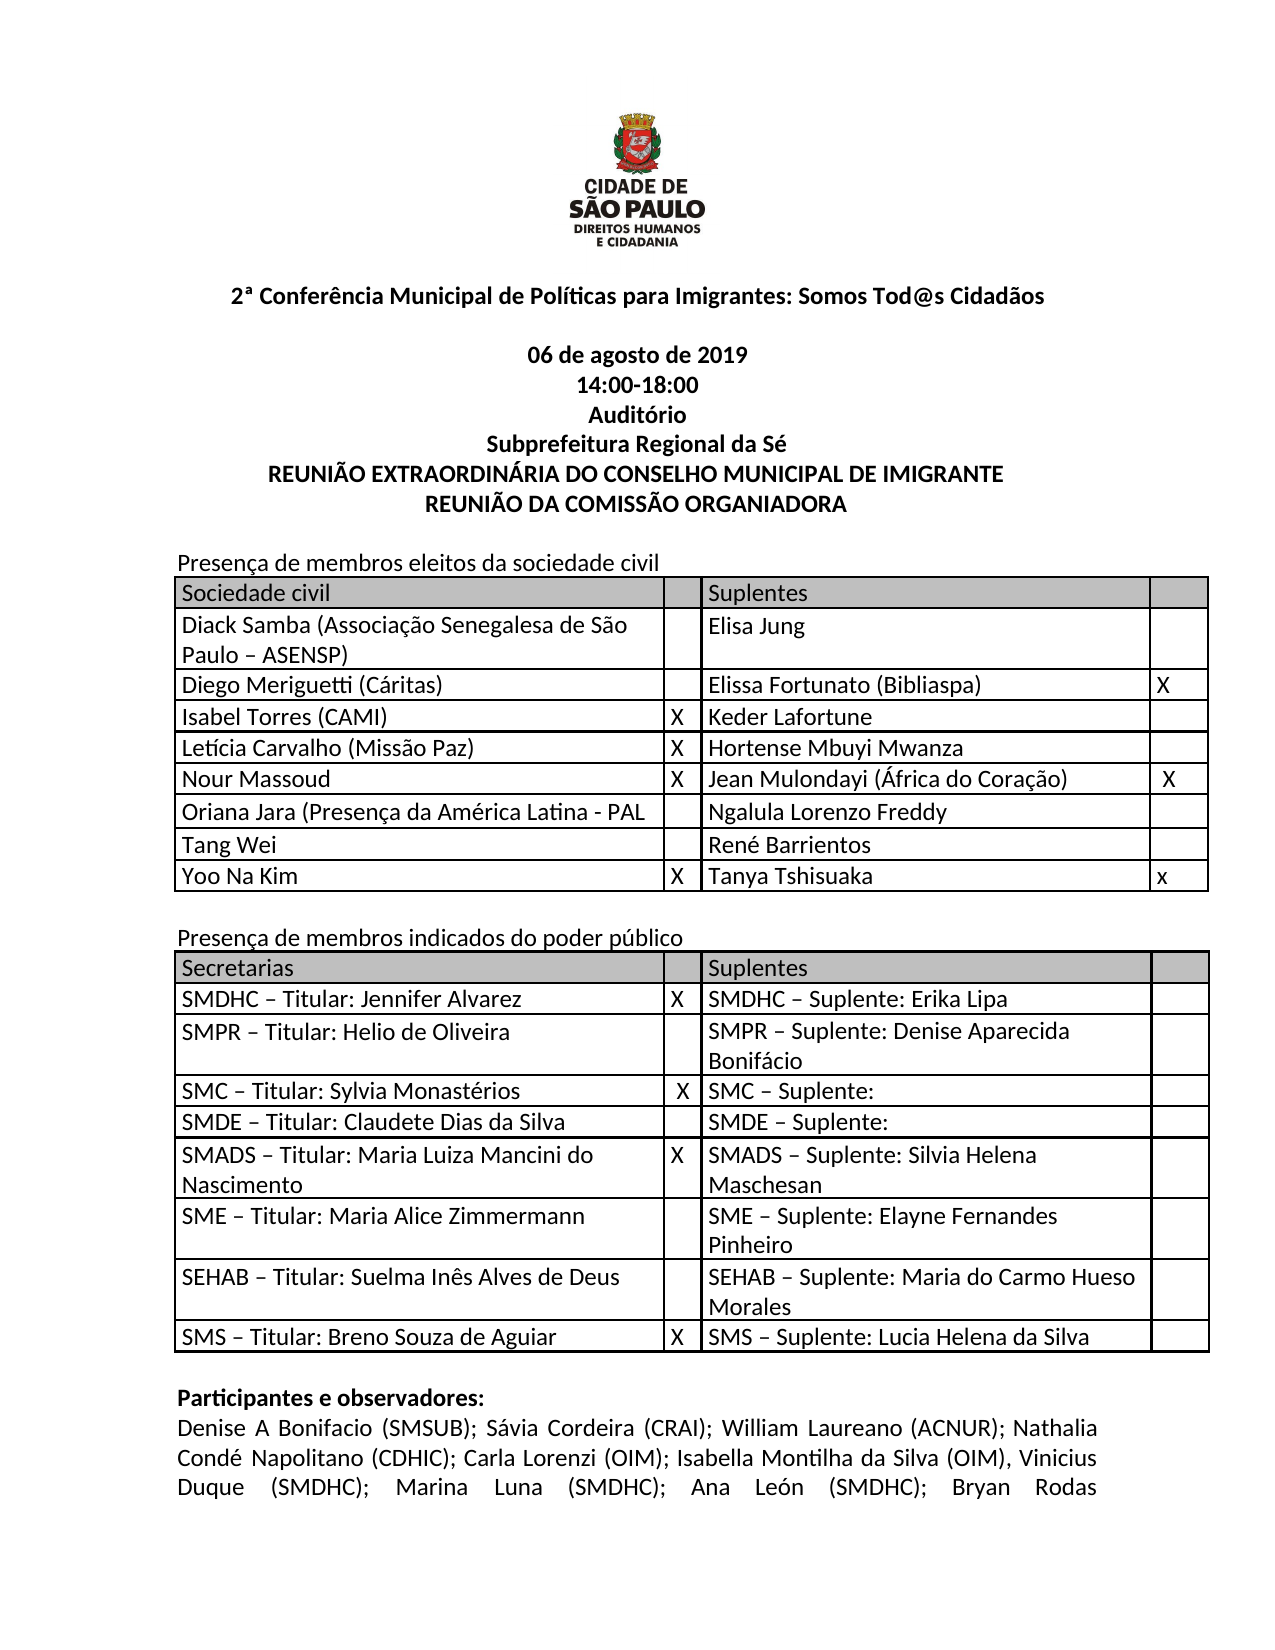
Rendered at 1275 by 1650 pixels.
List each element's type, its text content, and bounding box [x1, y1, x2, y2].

table_cell SMADS – Titular: Maria Luiza Mancini do Nascimento [176, 1139, 663, 1197]
text Auditório Subprefeitura Regional da Sé [486, 400, 787, 459]
table_cell [1151, 733, 1207, 762]
table_cell SME – Titular: Maria Alice Zimmermann [176, 1199, 663, 1258]
table_cell [665, 1015, 700, 1074]
table_cell X [665, 733, 700, 762]
table_cell [665, 670, 700, 699]
table_cell Oriana Jara (Presença da América Latina - PAL [176, 795, 663, 827]
table_cell SMPR – Titular: Helio de Oliveira [176, 1015, 663, 1074]
table_cell [1153, 1015, 1208, 1074]
subtitle 2ª Conferência Municipal de Políticas para Imigrantes: Somos Tod@s Cidadãos [228, 280, 1047, 311]
text Presença de membros eleitos da sociedade civil [177, 547, 1221, 892]
text Presença de membros indicados do poder público [177, 922, 1221, 1352]
table_cell [1151, 829, 1207, 858]
table_cell SEHAB – Suplente: Maria do Carmo Hueso Morales [703, 1260, 1150, 1319]
table_cell X [665, 764, 700, 793]
table_cell Letícia Carvalho (Missão Paz) [176, 733, 663, 762]
subtitle Participantes e observadores: [177, 1383, 1221, 1413]
table_cell Elisa Jung [703, 609, 1149, 668]
table_cell SMPR – Suplente: Denise Aparecida Bonifácio [703, 1015, 1150, 1074]
table_cell SMADS – Suplente: Silvia Helena Maschesan [703, 1139, 1150, 1197]
table_cell SMDE – Titular: Claudete Dias da Silva [176, 1107, 663, 1136]
table_cell [665, 1107, 700, 1136]
text REUNIÃO EXTRAORDINÁRIA DO CONSELHO MUNICIPAL DE IMIGRANTE REUNIÃO DA COMISSÃO ORGANIADORA [225, 459, 1047, 518]
table_cell [1151, 609, 1207, 668]
table_cell [1153, 1260, 1208, 1319]
text 14:00-18:00 [228, 370, 1047, 399]
table_cell René Barrientos [703, 829, 1149, 858]
table_cell [1153, 1321, 1208, 1350]
table_cell [1153, 1139, 1208, 1197]
table_cell Hortense Mbuyi Mwanza [703, 733, 1149, 762]
text 06 de agosto de 2019 [228, 340, 1047, 370]
table_cell Yoo Na Kim [176, 861, 663, 890]
table_cell Ngalula Lorenzo Freddy [703, 795, 1149, 827]
table_header [1153, 953, 1208, 982]
table_cell x [1151, 861, 1207, 890]
table_cell SMDHC – Titular: Jennifer Alvarez [176, 984, 663, 1013]
table_cell X [665, 1139, 700, 1197]
table_cell SMC – Titular: Sylvia Monastérios [176, 1076, 663, 1105]
table_cell Tanya Tshisuaka [703, 861, 1149, 890]
table_cell [1153, 984, 1208, 1013]
table_cell [1151, 701, 1207, 730]
table_cell X [1151, 764, 1207, 793]
table_cell X [665, 701, 700, 730]
table_cell X [1151, 670, 1207, 699]
table_cell Tang Wei [176, 829, 663, 858]
table_cell Elissa Fortunato (Bibliaspa) [703, 670, 1149, 699]
table_cell SME – Suplente: Elayne Fernandes Pinheiro [703, 1199, 1150, 1258]
table_cell [665, 1260, 700, 1319]
table_cell [1151, 795, 1207, 827]
table_cell [665, 609, 700, 668]
text Denise A Bonifacio (SMSUB); Sávia Cordeira (CRAI); William Laureano (ACNUR); Nathalia Condé Napolitano (CDHIC); Carla Lorenzi (OIM); Isabella Montilha da Silva (OIM), Vinicius Duque (SMDHC); Marina Luna (SMDHC); Ana León (SMDHC); Bryan Rodas [177, 1413, 1098, 1502]
table_cell Isabel Torres (CAMI) [176, 701, 663, 730]
table_header Sociedade civil [176, 578, 663, 607]
table_header Suplentes [703, 578, 1149, 607]
table_cell SMS – Suplente: Lucia Helena da Silva [703, 1321, 1150, 1350]
table_cell [1153, 1076, 1208, 1105]
table_cell Diego Meriguetti (Cáritas) [176, 670, 663, 699]
table_cell SMDE – Suplente: [703, 1107, 1150, 1136]
table_cell SMDHC – Suplente: Erika Lipa [703, 984, 1150, 1013]
table_cell Nour Massoud [176, 764, 663, 793]
table_cell X [665, 861, 700, 890]
table_cell X [665, 1321, 700, 1350]
table_cell X [665, 984, 700, 1013]
table_cell [1153, 1199, 1208, 1258]
table_cell SEHAB – Titular: Suelma Inês Alves de Deus [176, 1260, 663, 1319]
table_cell [665, 829, 700, 858]
table_header [665, 953, 700, 982]
table_cell [665, 795, 700, 827]
table_cell [665, 1199, 700, 1258]
table_cell SMS – Titular: Breno Souza de Aguiar [176, 1321, 663, 1350]
table_cell [1153, 1107, 1208, 1136]
table_cell Jean Mulondayi (África do Coração) [703, 764, 1149, 793]
table_header [1151, 578, 1207, 607]
table_header [665, 578, 700, 607]
table_cell SMC – Suplente: [703, 1076, 1150, 1105]
table_header Secretarias [176, 953, 663, 982]
table_header Suplentes [703, 953, 1150, 982]
table_cell X [665, 1076, 700, 1105]
table_cell Keder Lafortune [703, 701, 1149, 730]
table_cell Diack Samba (Associação Senegalesa de São Paulo – ASENSP) [176, 609, 663, 668]
